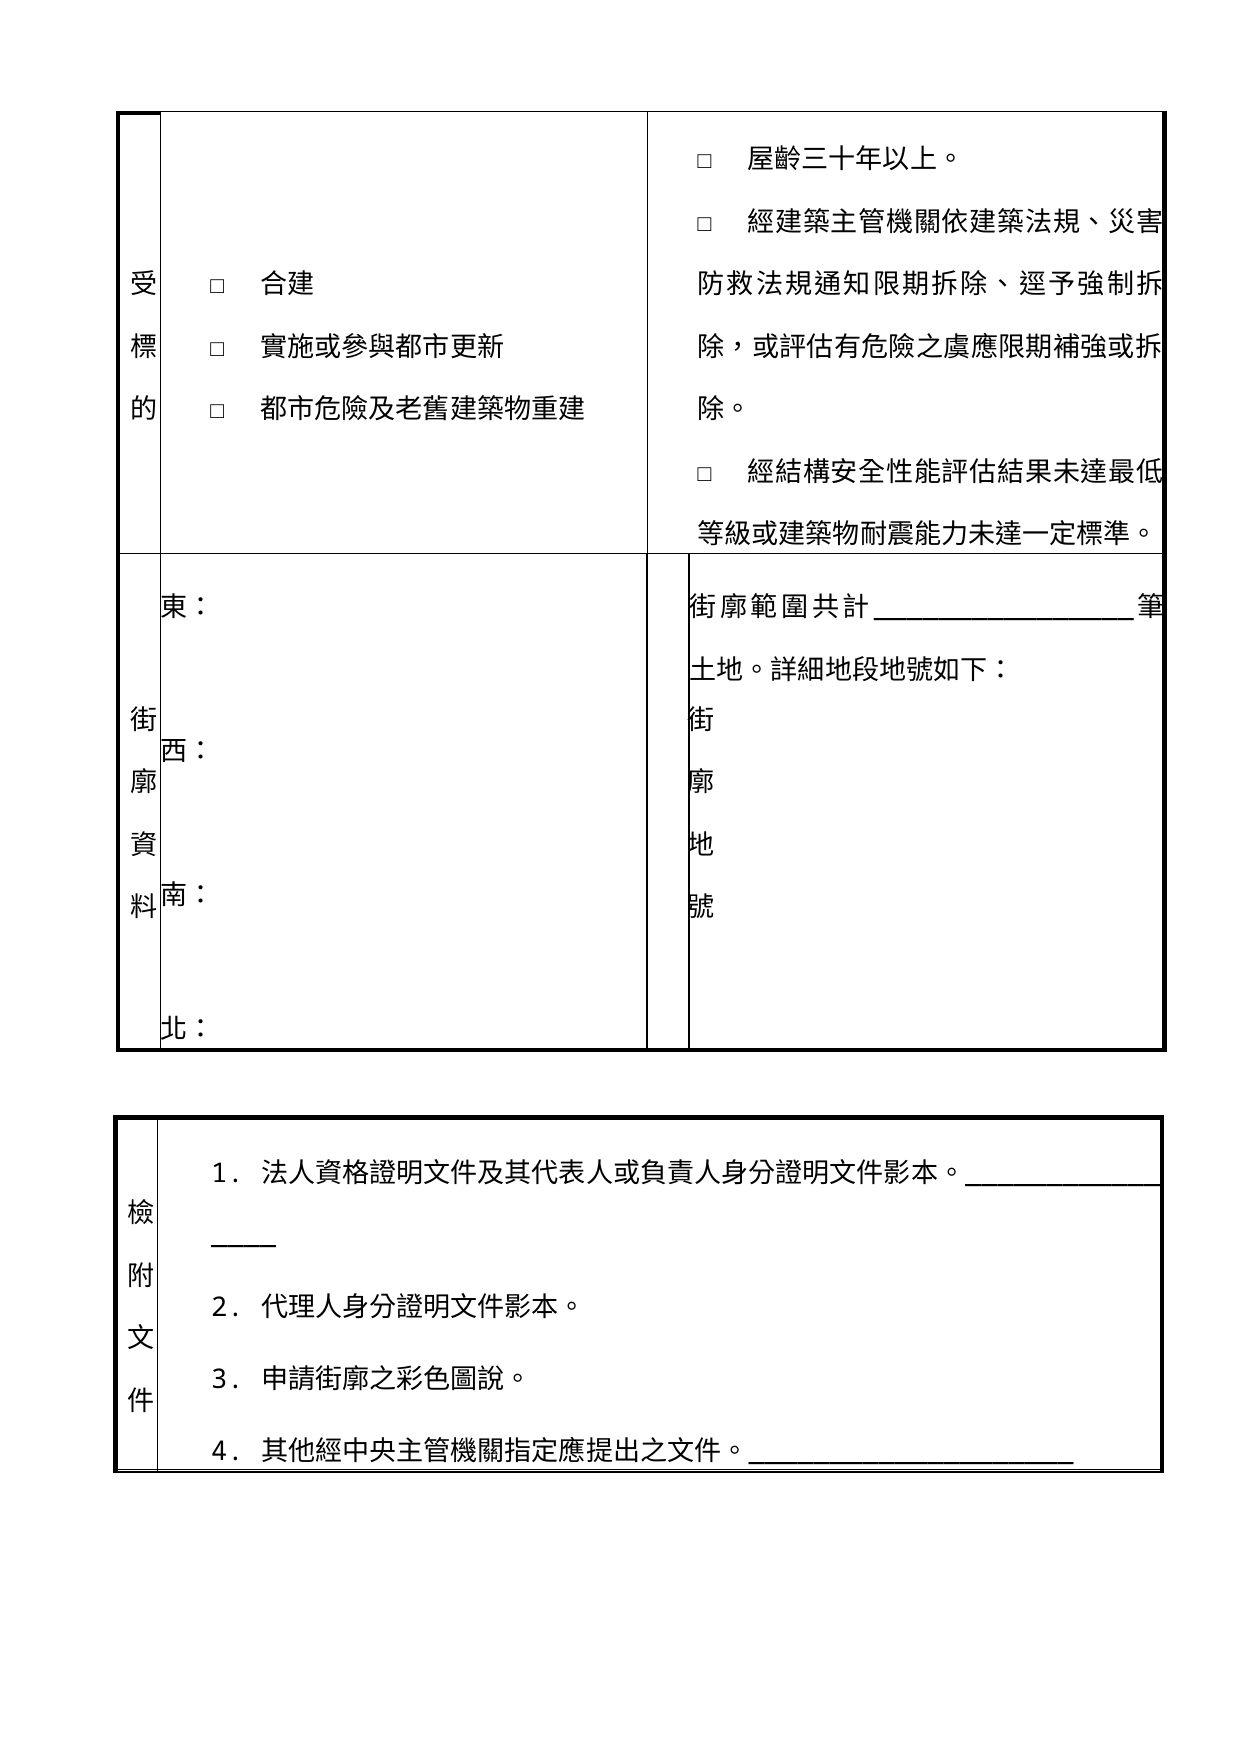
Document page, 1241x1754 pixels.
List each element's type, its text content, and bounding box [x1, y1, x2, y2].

table_cell 東： 西： 南： 北： [161, 554, 646, 1047]
table_header 法人資格證明文件及其代表人或負責人身分證明文件影本。________________ 代理人身分證明文件影本。 申請街廓之彩色圖說。 其他經中央主管機關指定應提出之文件。____________________ [158, 1120, 1160, 1469]
table_cell 合建 實施或參與都市更新 都市危險及老舊建築物重建 [161, 112, 647, 553]
table_cell 街廓資料 [120, 554, 160, 1047]
table_cell 屋齡三十年以上。 經建築主管機關依建築法規、災害防救法規通知限期拆除、逕予強制拆除，或評估有危險之虞應限期補強或拆除。 經結構安全性能評估結果未達最低等級或建築物耐震能力未達一定標準。 [648, 112, 1162, 553]
table_cell 街廓地號 [648, 554, 688, 1047]
table_header 檢附文件 [118, 1120, 157, 1469]
table_cell 受標的 [120, 115, 160, 553]
table_cell 街廓範圍共計________________筆土地。詳細地段地號如下： [690, 554, 1162, 1047]
